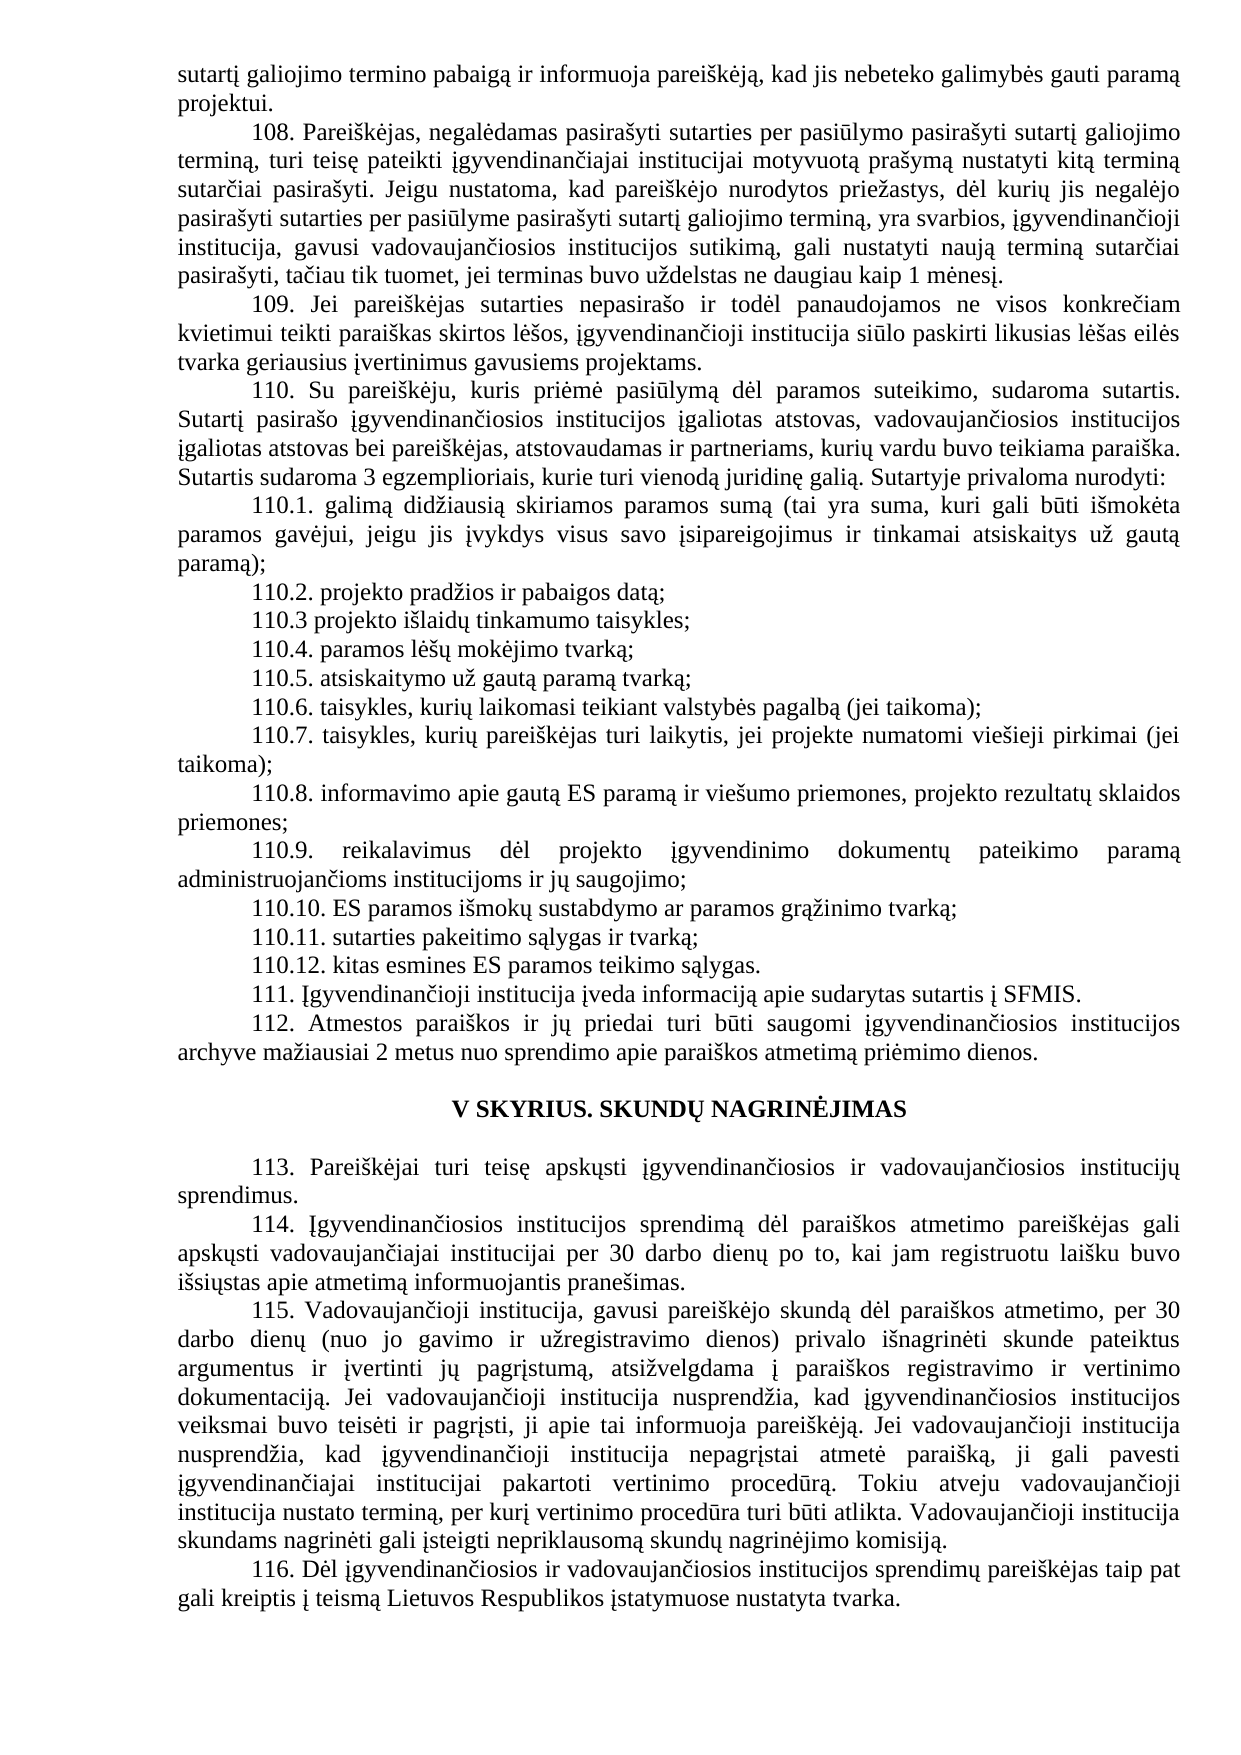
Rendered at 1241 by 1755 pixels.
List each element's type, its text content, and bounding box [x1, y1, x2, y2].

text 115. Vadovaujančioji institucija, gavusi pareiškėjo skundą dėl paraiškos atmetimo, per 30 darbo dienų (nuo jo gavimo ir užregistravimo dienos) privalo išnagrinėti skunde pateiktus argumentus ir įvertinti jų pagrįstumą, atsižvelgdama į paraiškos registravimo ir vertinimo dokumentaciją. Jei vadovaujančioji institucija nusprendžia, kad įgyvendinančiosios institucijos veiksmai buvo teisėti ir pagrįsti, ji apie tai informuoja pareiškėją. Jei vadovaujančioji institucija nusprendžia, kad įgyvendinančioji institucija nepagrįstai atmetė paraišką, ji gali pavesti įgyvendinančiajai institucijai pakartoti vertinimo procedūrą. Tokiu atveju vadovaujančioji institucija nustato terminą, per kurį vertinimo procedūra turi būti atlikta. Vadovaujančioji institucija skundams nagrinėti gali įsteigti nepriklausomą skundų nagrinėjimo komisiją. [177, 1295, 1181, 1554]
text 110.10. ES paramos išmokų sustabdymo ar paramos grąžinimo tvarką; [177, 893, 1181, 922]
text 108. Pareiškėjas, negalėdamas pasirašyti sutarties per pasiūlymo pasirašyti sutartį galiojimo terminą, turi teisę pateikti įgyvendinančiajai institucijai motyvuotą prašymą nustatyti kitą terminą sutarčiai pasirašyti. Jeigu nustatoma, kad pareiškėjo nurodytos priežastys, dėl kurių jis negalėjo pasirašyti sutarties per pasiūlyme pasirašyti sutartį galiojimo terminą, yra svarbios, įgyvendinančioji institucija, gavusi vadovaujančiosios institucijos sutikimą, gali nustatyti naują terminą sutarčiai pasirašyti, tačiau tik tuomet, jei terminas buvo uždelstas ne daugiau kaip 1 mėnesį. [177, 117, 1181, 289]
text 112. Atmestos paraiškos ir jų priedai turi būti saugomi įgyvendinančiosios institucijos archyve mažiausiai 2 metus nuo sprendimo apie paraiškos atmetimą priėmimo dienos. [177, 1008, 1181, 1065]
text 110.3 projekto išlaidų tinkamumo taisykles; [177, 605, 1181, 634]
text 110.7. taisykles, kurių pareiškėjas turi laikytis, jei projekte numatomi viešieji pirkimai (jei taikoma); [177, 720, 1181, 778]
text sutartį galiojimo termino pabaigą ir informuoja pareiškėją, kad jis nebeteko galimybės gauti paramą projektui. [177, 59, 1181, 117]
text 110.8. informavimo apie gautą ES paramą ir viešumo priemones, projekto rezultatų sklaidos priemones; [177, 778, 1181, 835]
text 110.12. kitas esmines ES paramos teikimo sąlygas. [177, 950, 1181, 979]
text 110.4. paramos lėšų mokėjimo tvarką; [177, 634, 1181, 663]
text 110.9. reikalavimus dėl projekto įgyvendinimo dokumentų pateikimo paramą administruojančioms institucijoms ir jų saugojimo; [177, 835, 1181, 893]
text 110.6. taisykles, kurių laikomasi teikiant valstybės pagalbą (jei taikoma); [177, 692, 1181, 720]
text 111. Įgyvendinančioji institucija įveda informaciją apie sudarytas sutartis į SFMIS. [177, 979, 1181, 1008]
text 114. Įgyvendinančiosios institucijos sprendimą dėl paraiškos atmetimo pareiškėjas gali apskųsti vadovaujančiajai institucijai per 30 darbo dienų po to, kai jam registruotu laišku buvo išsiųstas apie atmetimą informuojantis pranešimas. [177, 1209, 1181, 1295]
text 110.2. projekto pradžios ir pabaigos datą; [177, 577, 1181, 605]
text 113. Pareiškėjai turi teisę apskųsti įgyvendinančiosios ir vadovaujančiosios institucijų sprendimus. [177, 1152, 1181, 1209]
text V SKYRIUS. SKUNDŲ NAGRINĖJIMAS [177, 1094, 1181, 1123]
text 110.5. atsiskaitymo už gautą paramą tvarką; [177, 663, 1181, 692]
text 116. Dėl įgyvendinančiosios ir vadovaujančiosios institucijos sprendimų pareiškėjas taip pat gali kreiptis į teismą Lietuvos Respublikos įstatymuose nustatyta tvarka. [177, 1554, 1181, 1612]
text 110.11. sutarties pakeitimo sąlygas ir tvarką; [177, 922, 1181, 950]
text 109. Jei pareiškėjas sutarties nepasirašo ir todėl panaudojamos ne visos konkrečiam kvietimui teikti paraiškas skirtos lėšos, įgyvendinančioji institucija siūlo paskirti likusias lėšas eilės tvarka geriausius įvertinimus gavusiems projektams. [177, 289, 1181, 375]
text 110. Su pareiškėju, kuris priėmė pasiūlymą dėl paramos suteikimo, sudaroma sutartis. Sutartį pasirašo įgyvendinančiosios institucijos įgaliotas atstovas, vadovaujančiosios institucijos įgaliotas atstovas bei pareiškėjas, atstovaudamas ir partneriams, kurių vardu buvo teikiama paraiška. Sutartis sudaroma 3 egzemplioriais, kurie turi vienodą juridinę galią. Sutartyje privaloma nurodyti: [177, 375, 1181, 490]
text 110.1. galimą didžiausią skiriamos paramos sumą (tai yra suma, kuri gali būti išmokėta paramos gavėjui, jeigu jis įvykdys visus savo įsipareigojimus ir tinkamai atsiskaitys už gautą paramą); [177, 490, 1181, 577]
